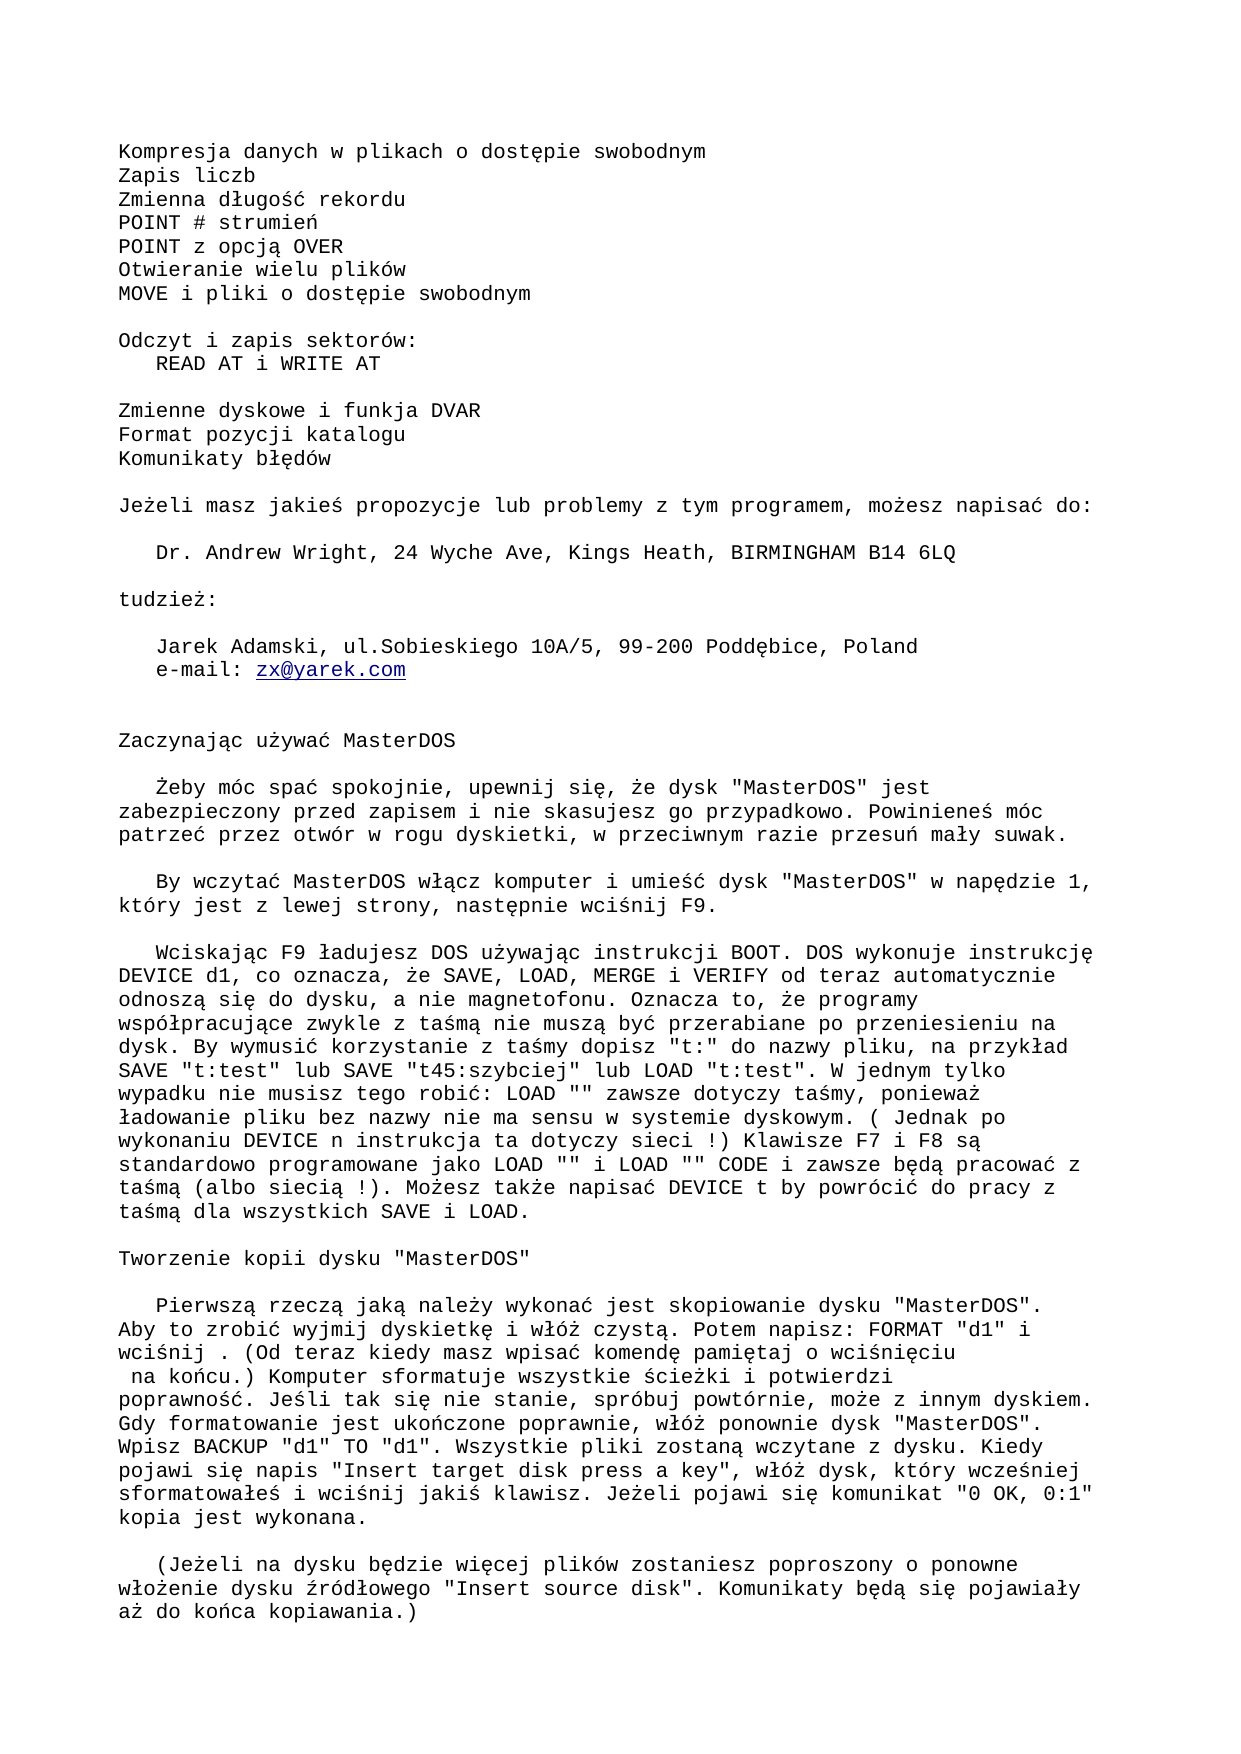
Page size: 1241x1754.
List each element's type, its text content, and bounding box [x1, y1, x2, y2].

text Zapis liczb [118, 165, 1122, 189]
text ładowanie pliku bez nazwy nie ma sensu w systemie dyskowym. ( Jednak po [118, 1107, 1122, 1130]
text taśmą (albo siecią !). Możesz także napisać DEVICE t by powrócić do pracy z [118, 1177, 1122, 1201]
text By wczytać MasterDOS włącz komputer i umieść dysk "MasterDOS" w napędzie 1, [118, 871, 1122, 895]
text Format pozycji katalogu [118, 424, 1122, 448]
text dysk. By wymusić korzystanie z taśmy dopisz "t:" do nazwy pliku, na przykład [118, 1036, 1122, 1060]
text wciśnij . (Od teraz kiedy masz wpisać komendę pamiętaj o wciśnięciu [118, 1342, 1122, 1366]
text kopia jest wykonana. [118, 1507, 1122, 1531]
text Wciskając F9 ładujesz DOS używając instrukcji BOOT. DOS wykonuje instrukcję [118, 942, 1122, 966]
text odnoszą się do dysku, a nie magnetofonu. Oznacza to, że programy [118, 989, 1122, 1013]
text Jeżeli masz jakieś propozycje lub problemy z tym programem, możesz napisać do: [118, 495, 1122, 518]
text taśmą dla wszystkich SAVE i LOAD. [118, 1201, 1122, 1224]
text który jest z lewej strony, następnie wciśnij F9. [118, 895, 1122, 918]
text Zmienna długość rekordu [118, 189, 1122, 212]
text Wpisz BACKUP "d1" TO "d1". Wszystkie pliki zostaną wczytane z dysku. Kiedy [118, 1436, 1122, 1460]
text Kompresja danych w plikach o dostępie swobodnym [118, 142, 1122, 165]
text wypadku nie musisz tego robić: LOAD "" zawsze dotyczy taśmy, ponieważ [118, 1083, 1122, 1107]
text e-mail: zx@yarek.com [118, 659, 1122, 683]
text Otwieranie wielu plików [118, 259, 1122, 283]
text wykonaniu DEVICE n instrukcja ta dotyczy sieci !) Klawisze F7 i F8 są [118, 1130, 1122, 1154]
text Tworzenie kopii dysku "MasterDOS" [118, 1248, 1122, 1272]
text POINT z opcją OVER [118, 236, 1122, 259]
text READ AT i WRITE AT [118, 353, 1122, 377]
text współpracujące zwykle z taśmą nie muszą być przerabiane po przeniesieniu na [118, 1013, 1122, 1036]
text DEVICE d1, co oznacza, że SAVE, LOAD, MERGE i VERIFY od teraz automatycznie [118, 966, 1122, 989]
text tudzież: [118, 589, 1122, 612]
text aż do końca kopiawania.) [118, 1601, 1122, 1625]
text Dr. Andrew Wright, 24 Wyche Ave, Kings Heath, BIRMINGHAM B14 6LQ [118, 542, 1122, 565]
text włożenie dysku źródłowego "Insert source disk". Komunikaty będą się pojawiały [118, 1578, 1122, 1601]
text Zaczynając używać MasterDOS [118, 730, 1122, 754]
text poprawność. Jeśli tak się nie stanie, spróbuj powtórnie, może z innym dyskiem. [118, 1389, 1122, 1413]
text na końcu.) Komputer sformatuje wszystkie ścieżki i potwierdzi [118, 1366, 1122, 1389]
text pojawi się napis "Insert target disk press a key", włóż dysk, który wcześniej [118, 1460, 1122, 1483]
text Żeby móc spać spokojnie, upewnij się, że dysk "MasterDOS" jest [118, 777, 1122, 801]
text Zmienne dyskowe i funkja DVAR [118, 401, 1122, 424]
text standardowo programowane jako LOAD "" i LOAD "" CODE i zawsze będą pracować z [118, 1154, 1122, 1177]
text POINT # strumień [118, 212, 1122, 236]
text Gdy formatowanie jest ukończone poprawnie, włóż ponownie dysk "MasterDOS". [118, 1413, 1122, 1436]
text Odczyt i zapis sektorów: [118, 330, 1122, 353]
text zabezpieczony przed zapisem i nie skasujesz go przypadkowo. Powinieneś móc [118, 801, 1122, 824]
text Jarek Adamski, ul.Sobieskiego 10A/5, 99-200 Poddębice, Poland [118, 636, 1122, 659]
text (Jeżeli na dysku będzie więcej plików zostaniesz poproszony o ponowne [118, 1554, 1122, 1578]
text Aby to zrobić wyjmij dyskietkę i włóż czystą. Potem napisz: FORMAT "d1" i [118, 1319, 1122, 1342]
text Pierwszą rzeczą jaką należy wykonać jest skopiowanie dysku "MasterDOS". [118, 1295, 1122, 1319]
text sformatowałeś i wciśnij jakiś klawisz. Jeżeli pojawi się komunikat "0 OK, 0:1" [118, 1483, 1122, 1507]
text MOVE i pliki o dostępie swobodnym [118, 283, 1122, 306]
text SAVE "t:test" lub SAVE "t45:szybciej" lub LOAD "t:test". W jednym tylko [118, 1060, 1122, 1083]
text patrzeć przez otwór w rogu dyskietki, w przeciwnym razie przesuń mały suwak. [118, 824, 1122, 848]
text Komunikaty błędów [118, 448, 1122, 471]
